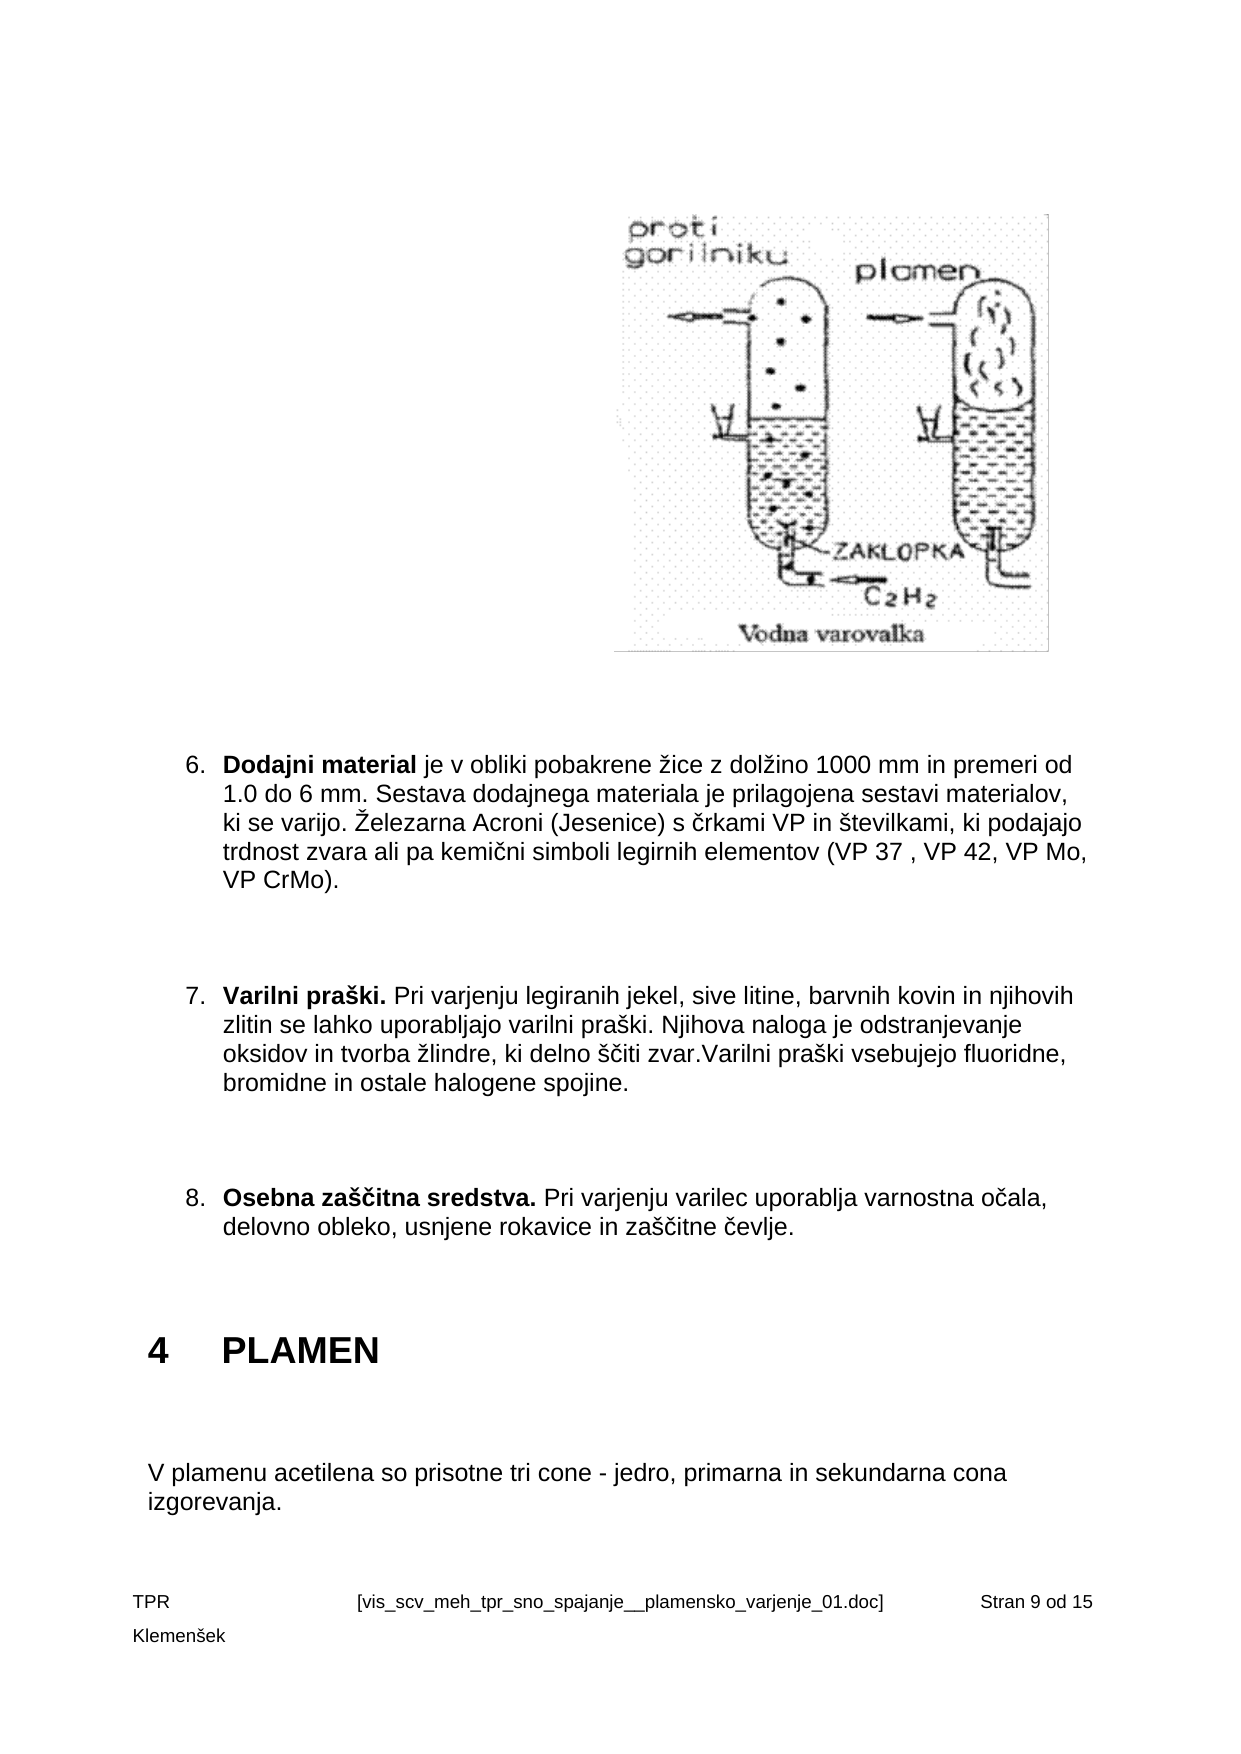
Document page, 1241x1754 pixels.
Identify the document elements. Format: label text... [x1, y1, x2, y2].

picture [614, 214, 1050, 655]
list Osebna zaščitna sredstva. Pri varjenju varilec uporablja varnostna očala, delovno obleko, usnjene rokavice in zaščitne čevlje. [185, 1183, 1093, 1241]
list PLAMEN [148, 1328, 1093, 1371]
list Dodajni material je v obliki pobakrene žice z dolžino 1000 mm in premeri od 1.0 do 6 mm. Sestava dodajnega materiala je prilagojena sestavi materialov, ki se varijo. Železarna Acroni (Jesenice) s črkami VP in številkami, ki podajajo trdnost zvara ali pa kemični simboli legirnih elementov (VP 37 , VP 42, VP Mo, VP CrMo). [185, 750, 1093, 894]
text V plamenu acetilena so prisotne tri cone - jedro, primarna in sekundarna cona izgorevanja. [148, 1458, 1093, 1516]
list Varilni praški. Pri varjenju legiranih jekel, sive litine, barvnih kovin in njihovih zlitin se lahko uporabljajo varilni praški. Njihova naloga je odstranjevanje oksidov in tvorba žlindre, ki delno ščiti zvar.Varilni praški vsebujejo fluoridne, bromidne in ostale halogene spojine. [185, 981, 1093, 1096]
